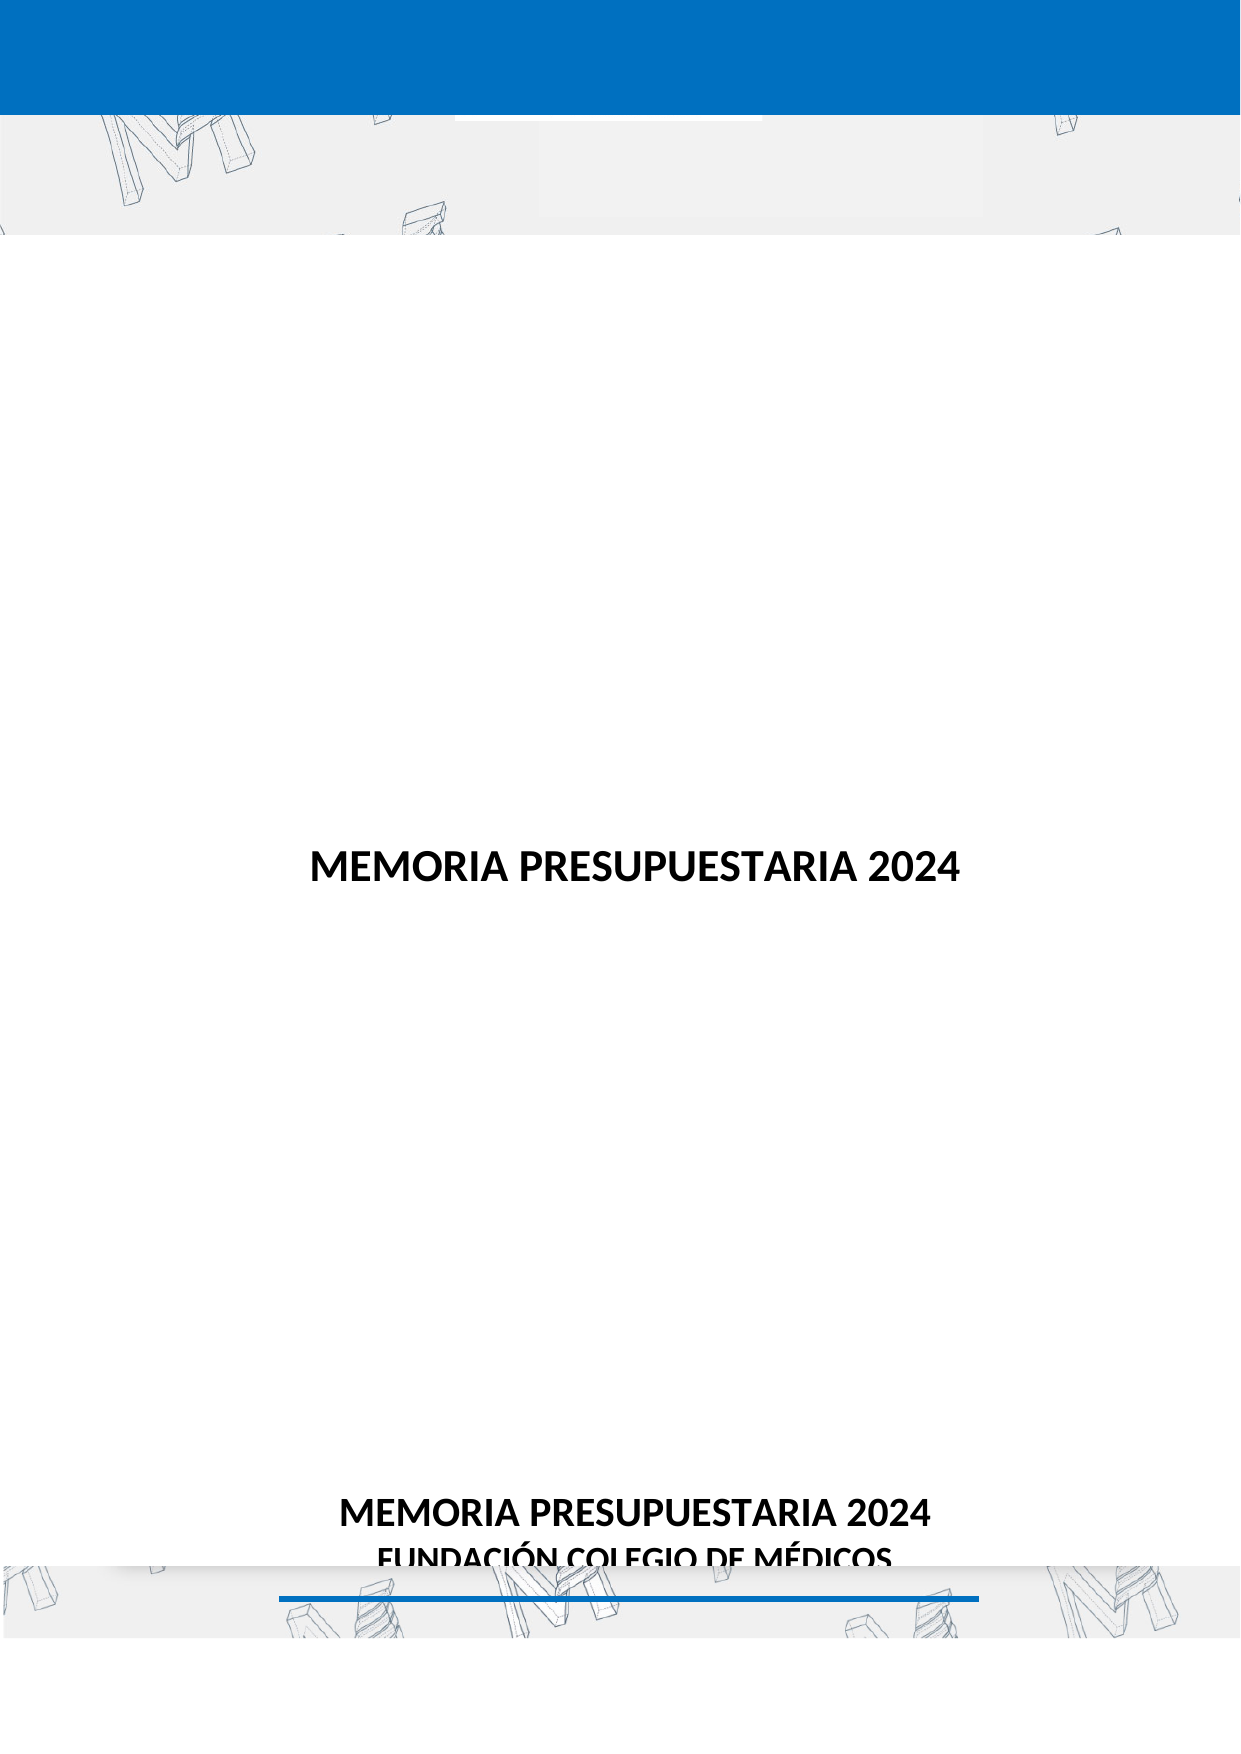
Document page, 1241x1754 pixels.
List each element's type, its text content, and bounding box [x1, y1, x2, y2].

text FUNDACIÓN COLEGIO DE MÉDICOS [162, 1537, 1107, 1566]
text MEMORIA PRESUPUESTARIA 2024 [162, 837, 1107, 893]
text MEMORIA PRESUPUESTARIA 2024 [162, 1486, 1107, 1537]
